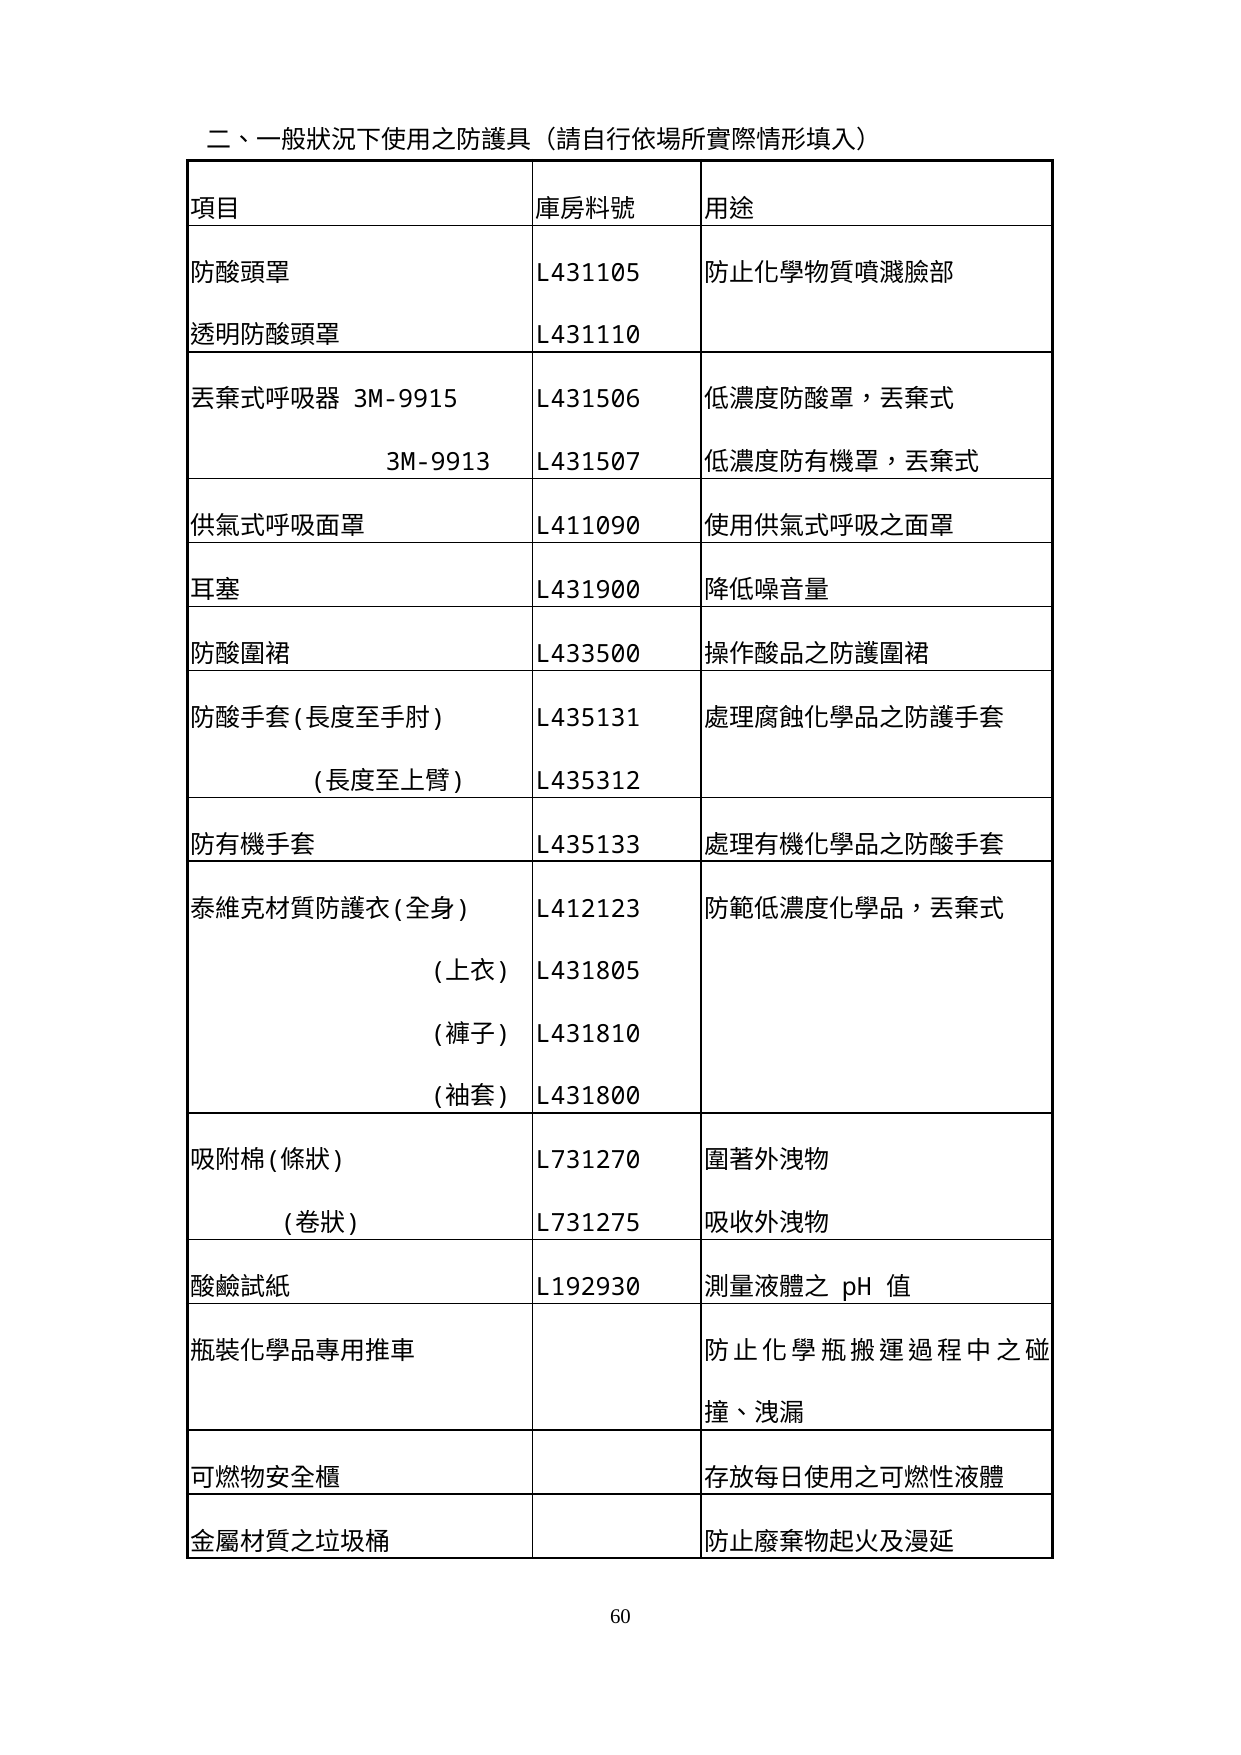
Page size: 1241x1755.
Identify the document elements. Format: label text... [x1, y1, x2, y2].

table_cell L412123 L431805 L431810 L431800 [533, 862, 700, 1112]
table_header 庫房料號 [533, 162, 700, 224]
table_cell L431506 L431507 [533, 353, 700, 478]
table_cell L731270 L731275 [533, 1114, 700, 1238]
table_cell 使用供氣式呼吸之面罩 [702, 479, 1051, 542]
table_cell L192930 [533, 1240, 700, 1303]
table_cell 防範低濃度化學品，丟棄式 [702, 862, 1051, 1112]
table_cell 防有機手套 [189, 798, 532, 860]
table_cell 圍著外洩物 吸收外洩物 [702, 1114, 1051, 1238]
table_cell [533, 1431, 700, 1493]
table_cell 處理腐蝕化學品之防護手套 [702, 671, 1051, 796]
table_cell 酸鹼試紙 [189, 1240, 532, 1303]
table_cell 測量液體之 pH 值 [702, 1240, 1051, 1303]
table_cell 防酸頭罩 透明防酸頭罩 [189, 226, 532, 351]
table_cell 可燃物安全櫃 [189, 1431, 532, 1493]
table_cell [533, 1495, 700, 1557]
table_cell 降低噪音量 [702, 543, 1051, 606]
table_cell 金屬材質之垃圾桶 [189, 1495, 532, 1557]
table_cell L435133 [533, 798, 700, 860]
table_cell 瓶裝化學品專用推車 [189, 1304, 532, 1429]
table_cell [533, 1304, 700, 1429]
table_cell 防酸圍裙 [189, 607, 532, 670]
table_cell L433500 [533, 607, 700, 670]
table_cell 丟棄式呼吸器 3M-9915 3M-9913 [189, 353, 532, 478]
table_cell 處理有機化學品之防酸手套 [702, 798, 1051, 860]
table_cell L431900 [533, 543, 700, 606]
table_cell 防止化學瓶搬運過程中之碰撞、洩漏 [702, 1304, 1051, 1429]
table_cell L435131 L435312 [533, 671, 700, 796]
table_cell 耳塞 [189, 543, 532, 606]
table_cell 操作酸品之防護圍裙 [702, 607, 1051, 670]
table_cell L431105 L431110 [533, 226, 700, 351]
table_cell 泰維克材質防護衣(全身) (上衣) (褲子) (袖套) [189, 862, 532, 1112]
table_cell 吸附棉(條狀) (卷狀) [189, 1114, 532, 1238]
table_cell 存放每日使用之可燃性液體 [702, 1431, 1051, 1493]
table_cell L411090 [533, 479, 700, 542]
table_cell 防酸手套(長度至手肘) (長度至上臂) [189, 671, 532, 796]
table_header 項目 [189, 162, 532, 224]
table_cell 防止化學物質噴濺臉部 [702, 226, 1051, 351]
table_cell 低濃度防酸罩，丟棄式 低濃度防有機罩，丟棄式 [702, 353, 1051, 478]
table_cell 供氣式呼吸面罩 [189, 479, 532, 542]
table_header 用途 [702, 162, 1051, 224]
table_cell 防止廢棄物起火及漫延 [702, 1495, 1051, 1557]
text 二、一般狀況下使用之防護具（請自行依場所實際情形填入） [206, 96, 1053, 159]
